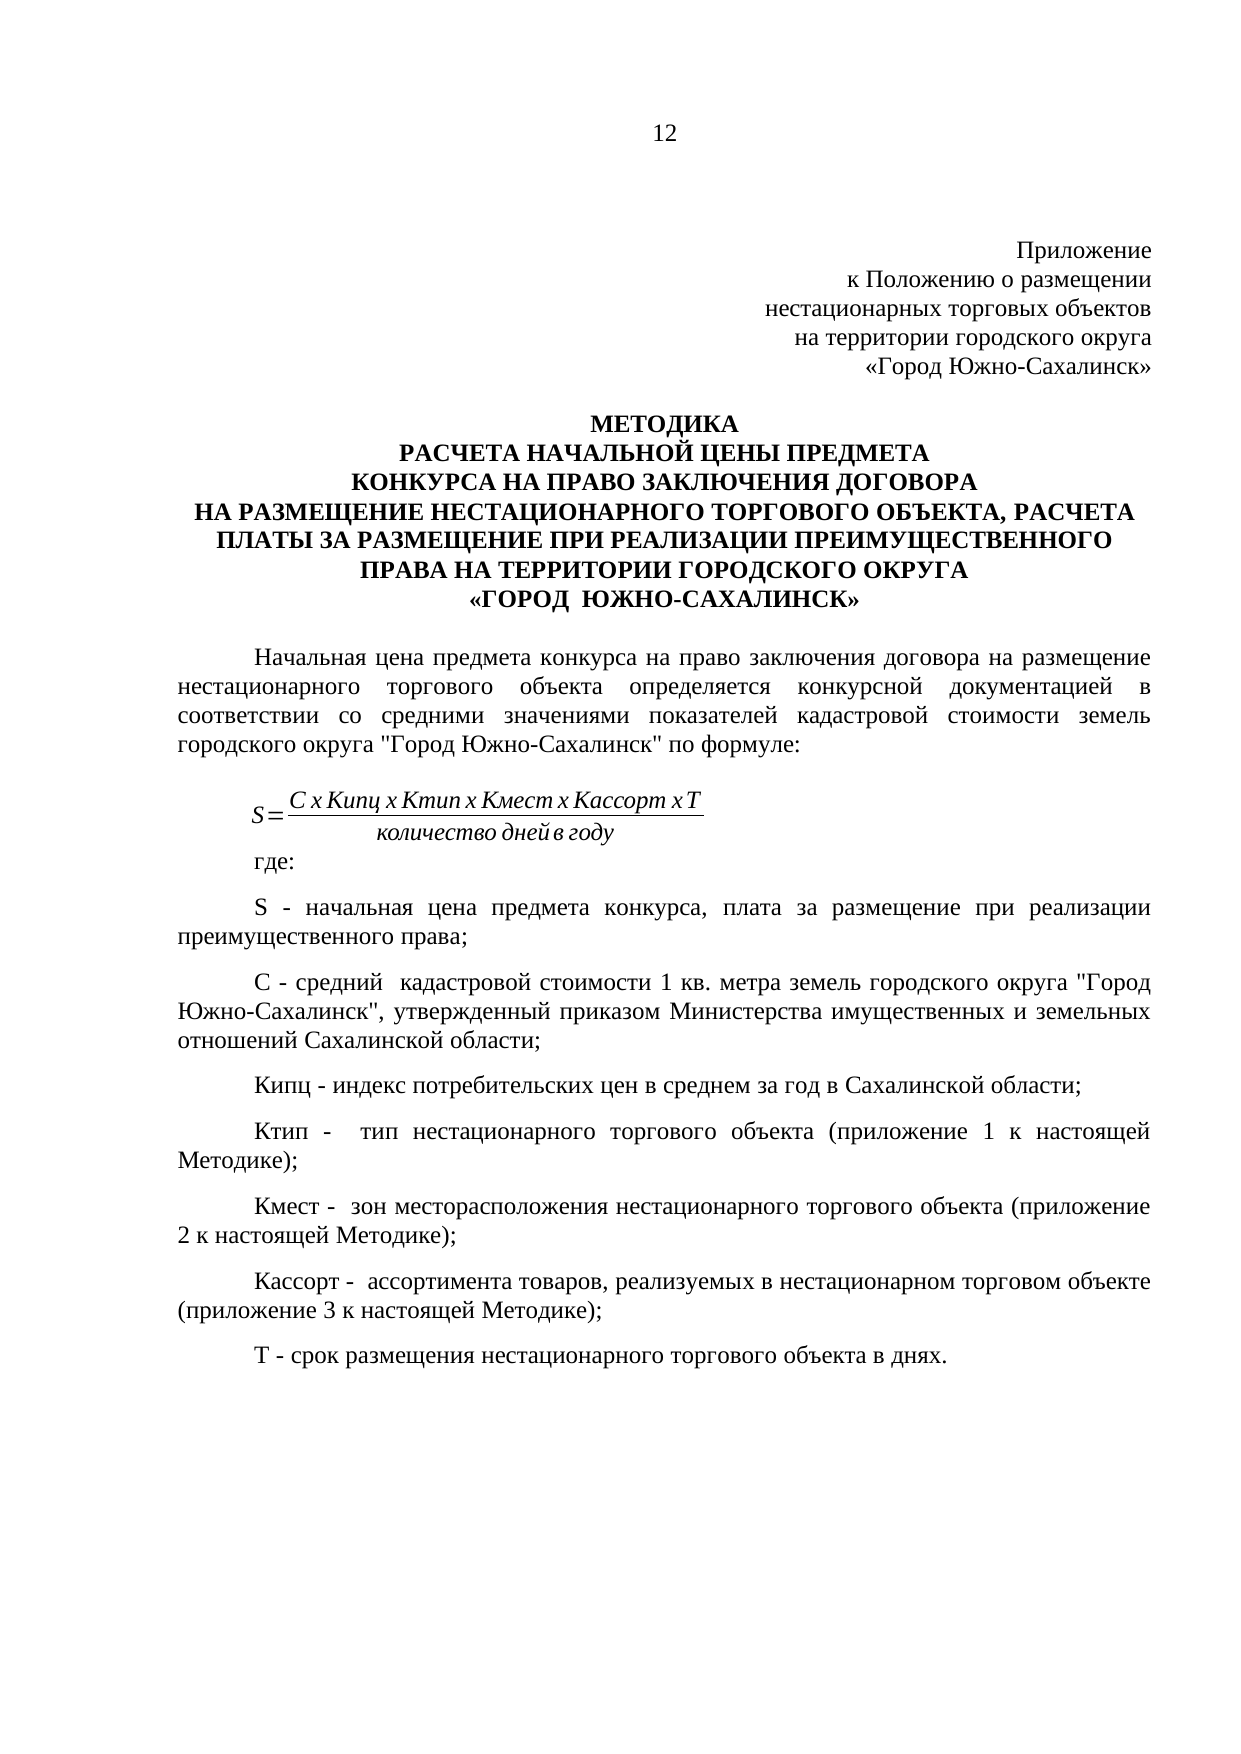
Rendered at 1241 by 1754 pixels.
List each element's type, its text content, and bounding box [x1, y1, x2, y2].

text Кипц - индекс потребительских цен в среднем за год в Сахалинской области; [177, 1070, 1152, 1099]
text МЕТОДИКА [177, 409, 1152, 438]
text к Положению о размещении [177, 264, 1152, 293]
text С - средний кадастровой стоимости 1 кв. метра земель городского округа "Город Южно-Сахалинск", утвержденный приказом Министерства имущественных и земельных отношений Сахалинской области; [177, 966, 1152, 1054]
text где: [177, 846, 1152, 875]
text Кассорт - ассортимента товаров, реализуемых в нестационарном торговом объекте (приложение 3 к настоящей Методике); [177, 1266, 1152, 1324]
text РАСЧЕТА НАЧАЛЬНОЙ ЦЕНЫ ПРЕДМЕТА КОНКУРСА НА ПРАВО ЗАКЛЮЧЕНИЯ ДОГОВОРА НА РАЗМЕЩЕНИЕ НЕСТАЦИОНАРНОГО ТОРГОВОГО ОБЪЕКТА, РАСЧЕТА ПЛАТЫ ЗА РАЗМЕЩЕНИЕ ПРИ РЕАЛИЗАЦИИ ПРЕИМУЩЕСТВЕННОГО ПРАВА НА ТЕРРИТОРИИ ГОРОДСКОГО ОКРУГА «ГОРОД ЮЖНО-САХАЛИНСК» [177, 438, 1152, 613]
text «Город Южно-Сахалинск» [177, 351, 1152, 380]
text Начальная цена предмета конкурса на право заключения договора на размещение нестационарного торгового объекта определяется конкурсной документацией в соответствии со средними значениями показателей кадастровой стоимости земель городского округа "Город Южно-Сахалинск" по формуле: [177, 642, 1152, 758]
text Ктип - тип нестационарного торгового объекта (приложение 1 к настоящей Методике); [177, 1116, 1152, 1174]
text S - начальная цена предмета конкурса, плата за размещение при реализации преимущественного права; [177, 892, 1152, 950]
text Кмест - зон месторасположения нестационарного торгового объекта (приложение 2 к настоящей Методике); [177, 1191, 1152, 1249]
text Т - срок размещения нестационарного торгового объекта в днях. [177, 1340, 1152, 1369]
text на территории городского округа [177, 322, 1152, 351]
text нестационарных торговых объектов [177, 293, 1152, 322]
text Приложение [177, 235, 1152, 264]
